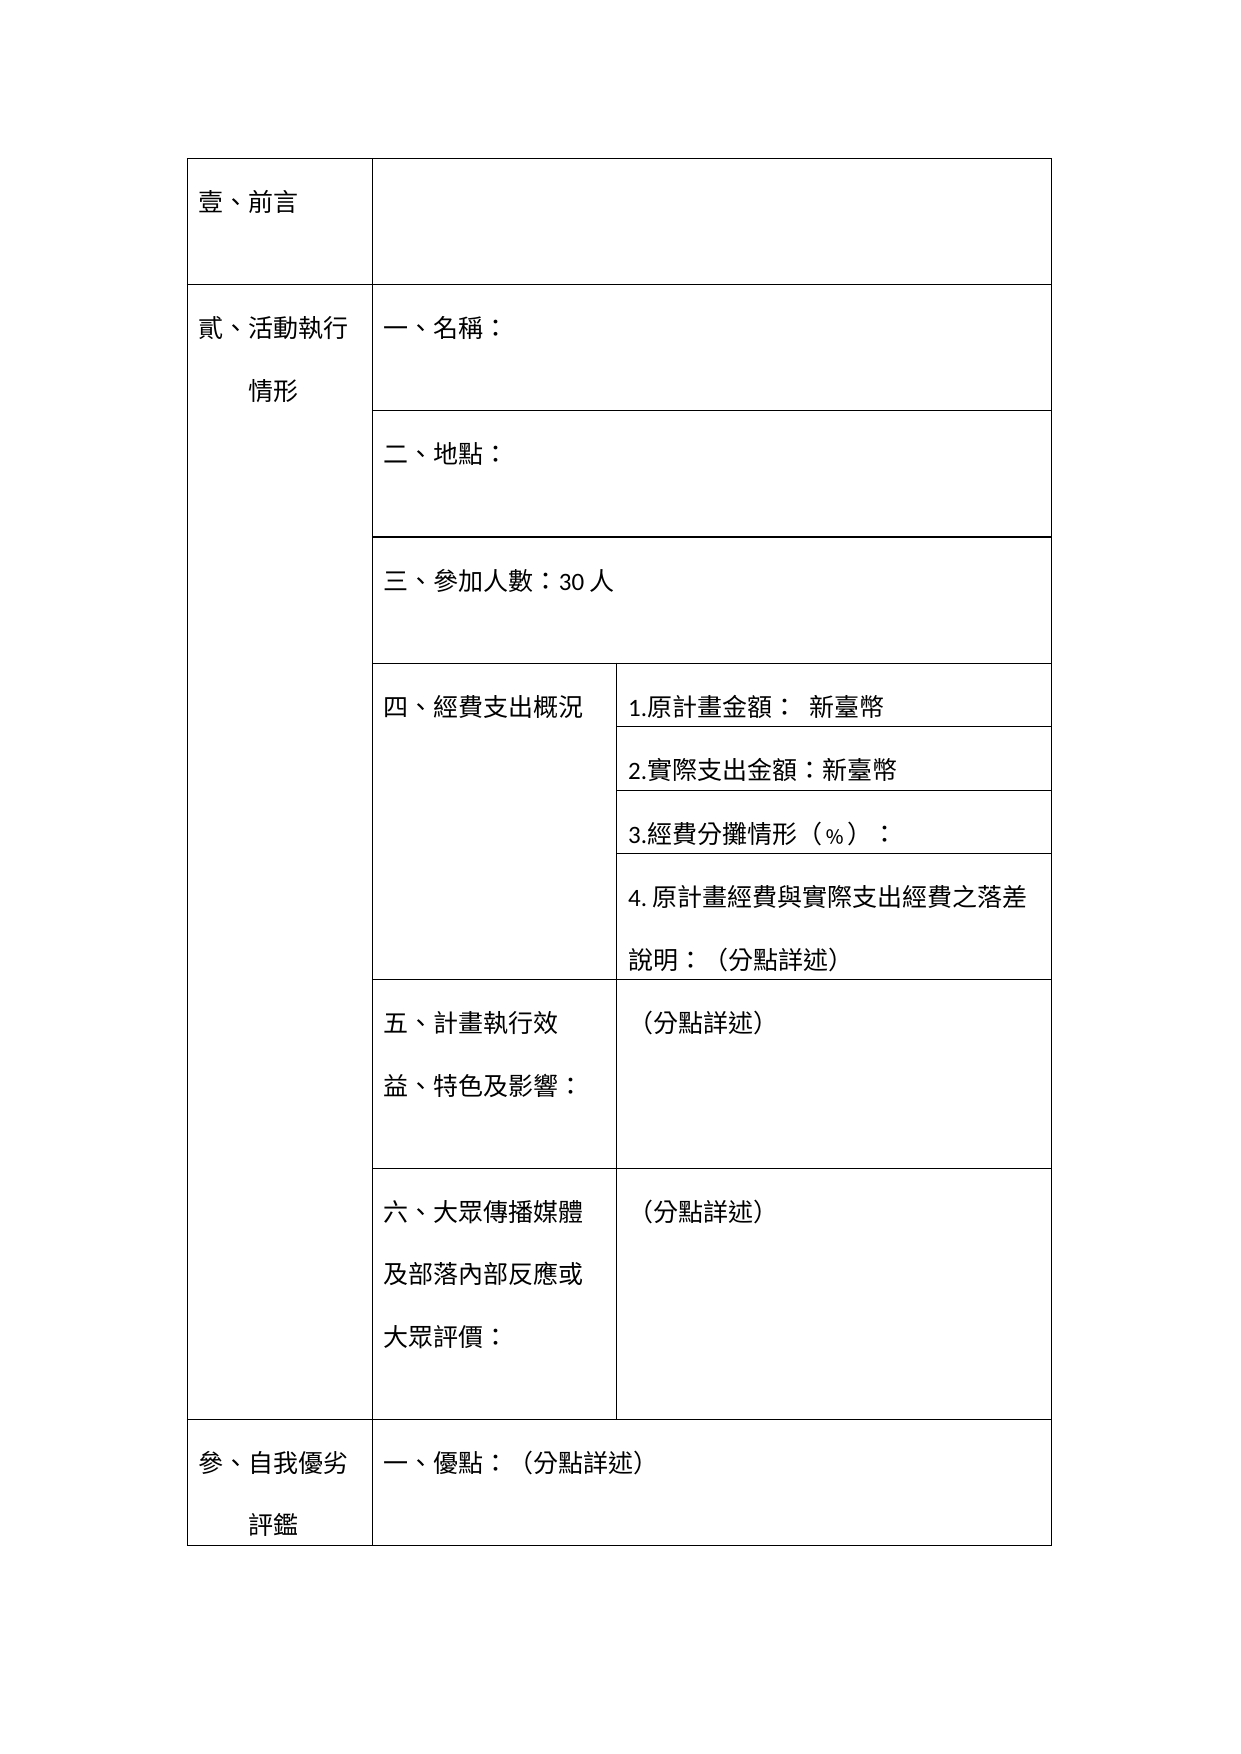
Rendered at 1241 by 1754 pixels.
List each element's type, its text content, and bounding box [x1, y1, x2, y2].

table_cell 四、經費支出概況 [373, 664, 616, 979]
table_cell 4. 原計畫經費與實際支出經費之落差說明：（分點詳述） [617, 854, 1051, 979]
table_cell 3.經費分攤情形（﹪）： [617, 791, 1051, 853]
table_cell 2.實際支出金額：新臺幣 [617, 727, 1051, 789]
table_cell 五、計畫執行效益、特色及影響： [373, 980, 616, 1168]
table_cell 三、參加人數：30人 [373, 538, 1051, 662]
table_cell 一、名稱： [373, 285, 1051, 410]
table_cell 六、大眾傳播媒體及部落內部反應或大眾評價： [373, 1169, 616, 1419]
table_cell 二、地點： [373, 411, 1051, 536]
table_cell 1.原計畫金額： 新臺幣 [617, 664, 1051, 726]
table_cell （分點詳述） [617, 1169, 1051, 1419]
table_cell （分點詳述） [617, 980, 1051, 1168]
table_header [373, 159, 1051, 284]
table_header 壹、前言 [188, 159, 372, 284]
table_cell 貳、活動執行 情形 [188, 285, 372, 1419]
table_cell 參、自我優劣 評鑑 [188, 1420, 372, 1545]
table_cell 一、優點：（分點詳述） [373, 1420, 1051, 1545]
